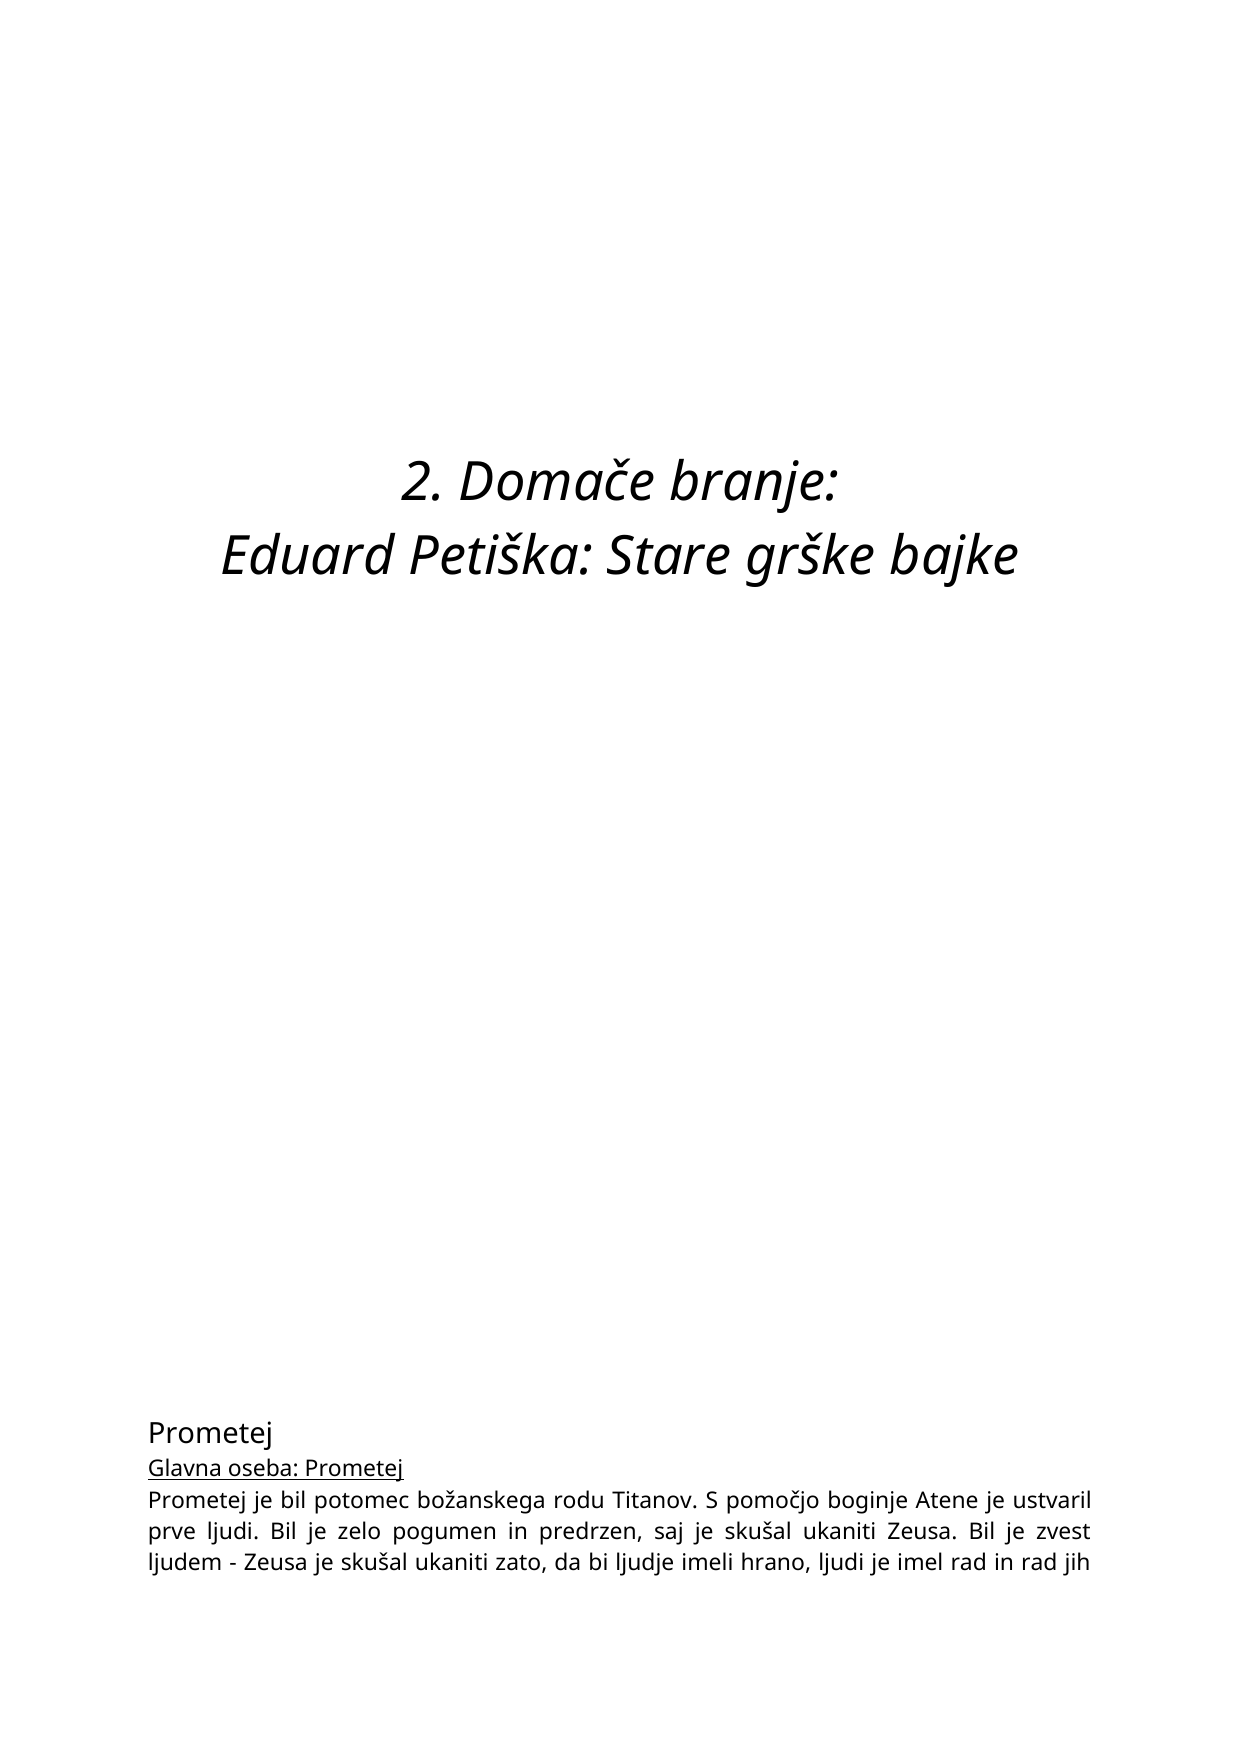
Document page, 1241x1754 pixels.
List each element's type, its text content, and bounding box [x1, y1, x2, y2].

text Glavna oseba: Prometej [148, 1452, 1093, 1483]
text 2. Domače branje: [148, 443, 1093, 516]
text Prometej [148, 1413, 1093, 1452]
text Prometej je bil potomec božanskega rodu Titanov. S pomočjo boginje Atene je ustvaril prve ljudi. Bil je zelo pogumen in predrzen, saj je skušal ukaniti Zeusa. Bil je zvest ljudem - Zeusa je skušal ukaniti zato, da bi ljudje imeli hrano, ljudi je imel rad in rad jih [148, 1483, 1093, 1577]
text Eduard Petiška: Stare grške bajke [148, 516, 1093, 590]
